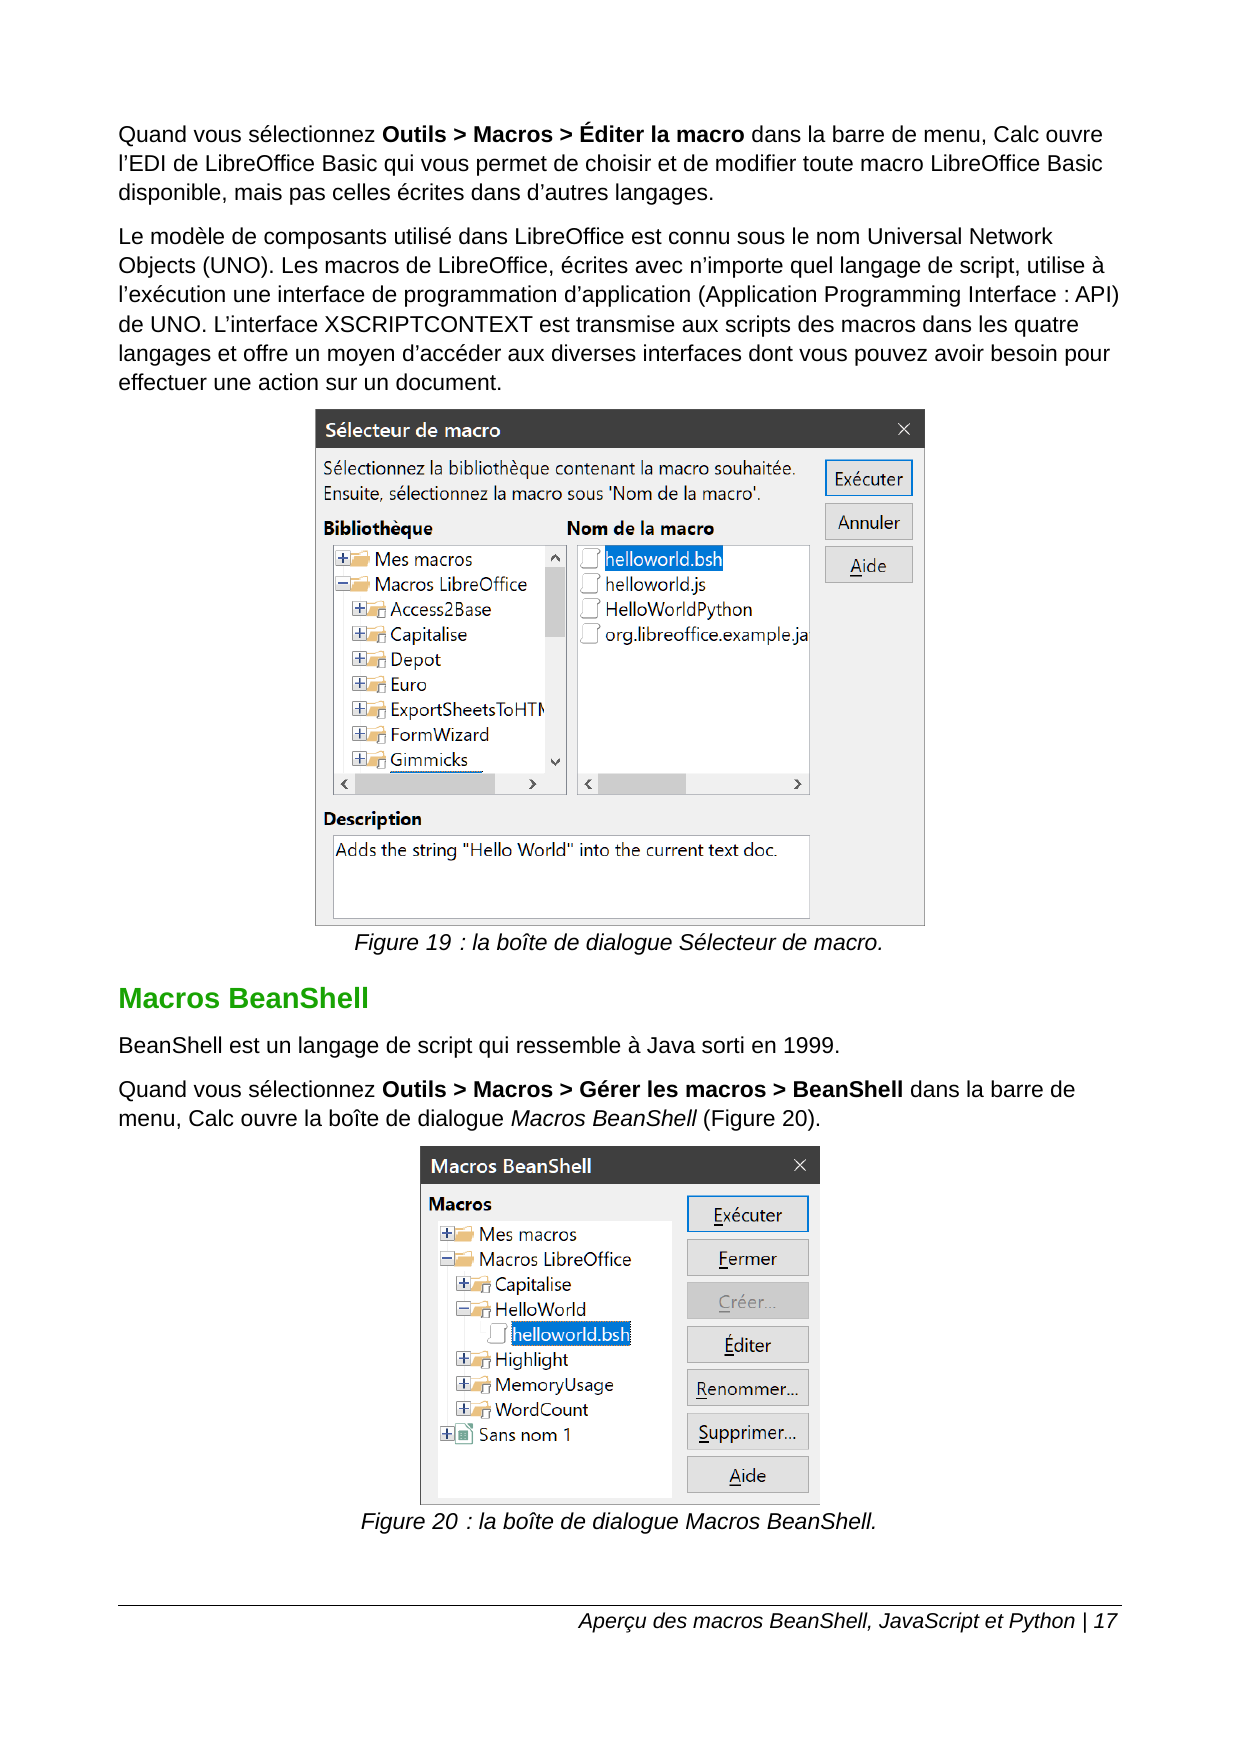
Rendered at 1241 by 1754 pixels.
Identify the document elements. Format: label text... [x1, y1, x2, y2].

text Quand vous sélectionnez Outils > Macros > Gérer les macros > BeanShell dans la barre de menu, Calc ouvre la boîte de dialogue Macros BeanShell (Figure 20). [118, 1073, 1122, 1131]
text Quand vous sélectionnez Outils > Macros > Éditer la macro dans la barre de menu, Calc ouvre l’EDI de LibreOffice Basic qui vous permet de choisir et de modifier toute macro LibreOffice Basic disponible, mais pas celles écrites dans d’autres langages. [118, 118, 1122, 206]
text Figure 19 : la boîte de dialogue Sélecteur de macro. [118, 925, 1122, 955]
text BeanShell est un langage de script qui ressemble à Java sorti en 1999. [118, 1029, 1122, 1058]
subtitle Macros BeanShell [118, 981, 1122, 1015]
picture [315, 409, 925, 926]
text Figure 20 : la boîte de dialogue Macros BeanShell. [118, 1505, 1122, 1534]
text Le modèle de composants utilisé dans LibreOffice est connu sous le nom Universal Network Objects (UNO). Les macros de LibreOffice, écrites avec n’importe quel langage de script, utilise à l’exécution une interface de programmation d’application (Application Programming Interface : API) de UNO. L’interface XSCRIPTCONTEXT est transmise aux scripts des macros dans les quatre langages et offre un moyen d’accéder aux diverses interfaces dont vous pouvez avoir besoin pour effectuer une action sur un document. [118, 220, 1122, 395]
picture [420, 1146, 820, 1505]
